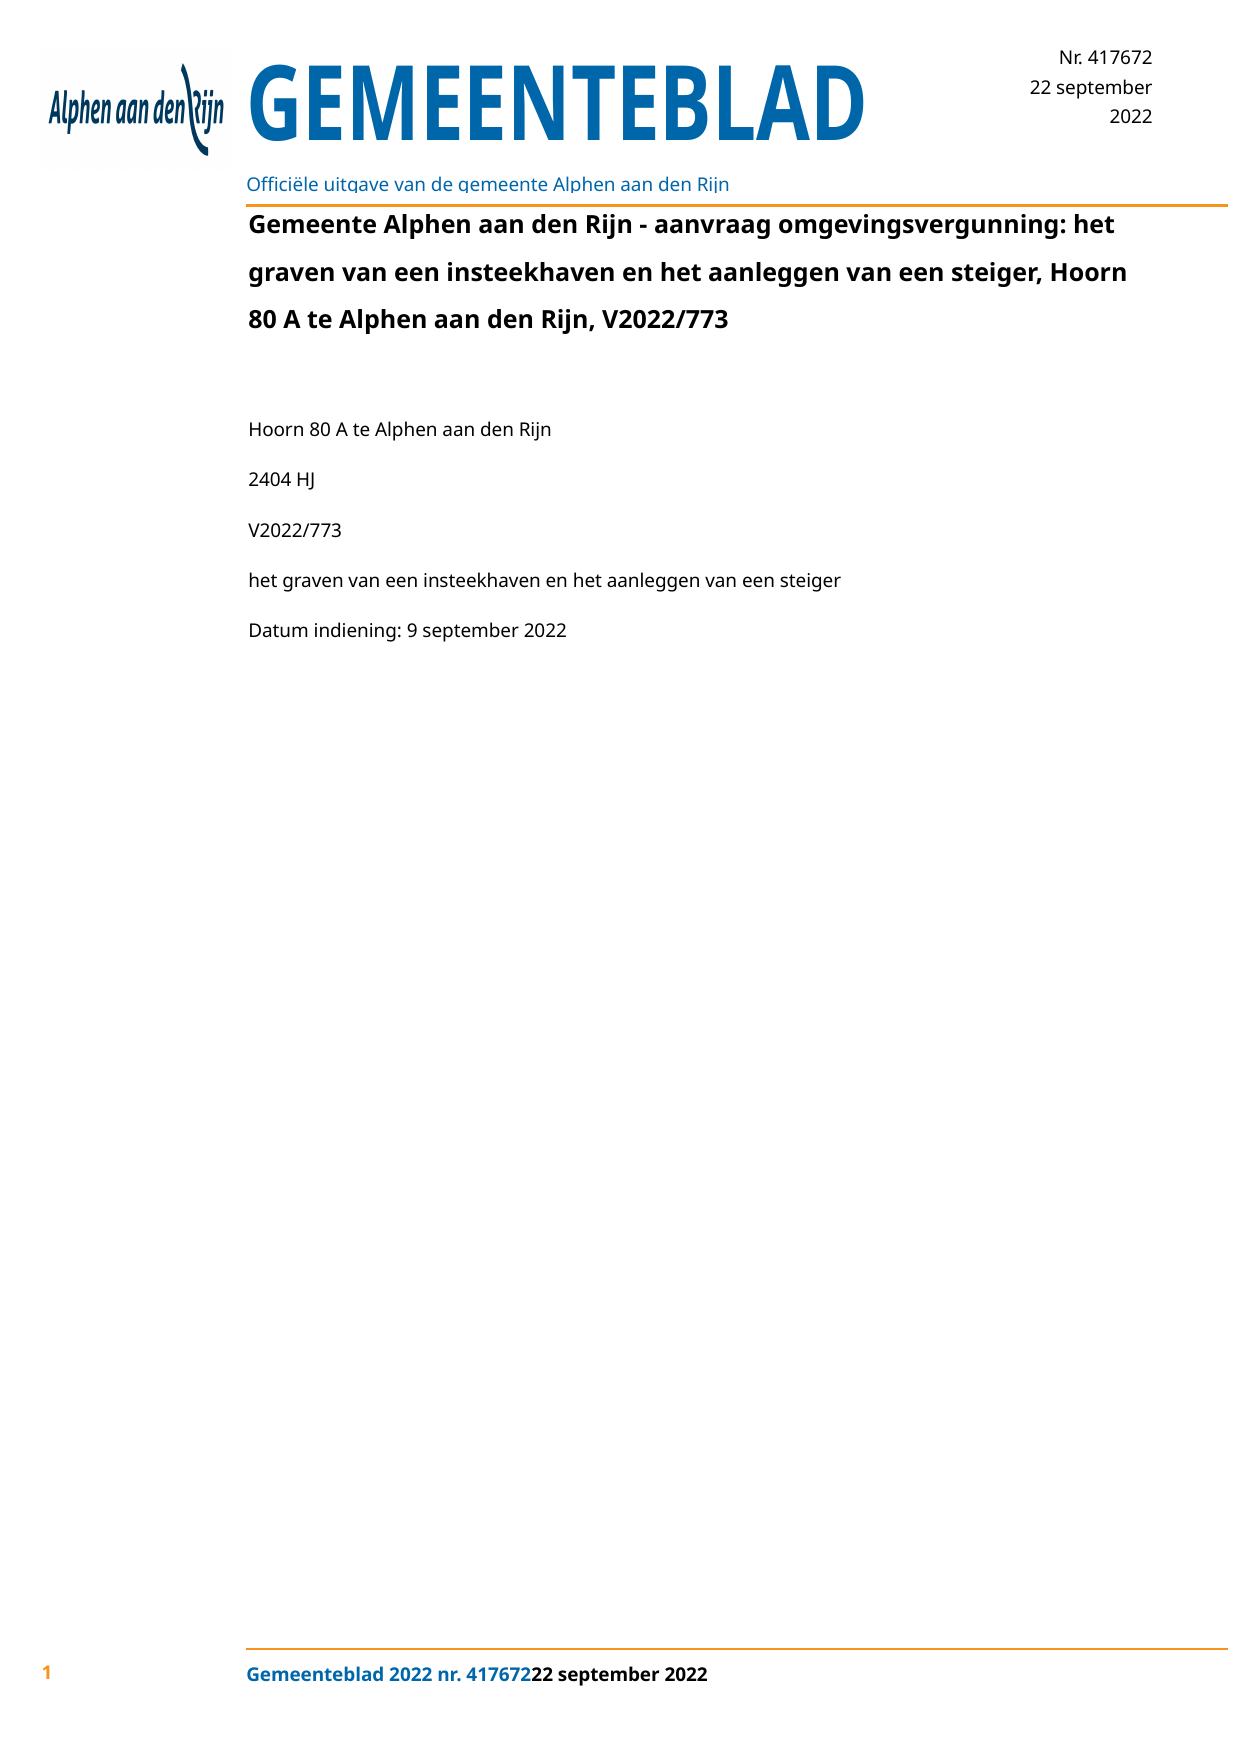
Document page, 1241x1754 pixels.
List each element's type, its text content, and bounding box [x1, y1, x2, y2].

text 2404 HJ [248, 466, 1152, 492]
text Gemeente Alphen aan den Rijn - aanvraag omgevingsvergunning: het graven van een insteekhaven en het aanleggen van een steiger, Hoorn 80 A te Alphen aan den Rijn, V2022/773 [248, 207, 1152, 336]
text Hoorn 80 A te Alphen aan den Rijn [248, 416, 1152, 442]
text V2022/773 [248, 517, 1152, 542]
text het graven van een insteekhaven en het aanleggen van een steiger [248, 567, 1152, 593]
text Datum indiening: 9 september 2022 [248, 618, 1152, 643]
picture [41, 47, 231, 172]
